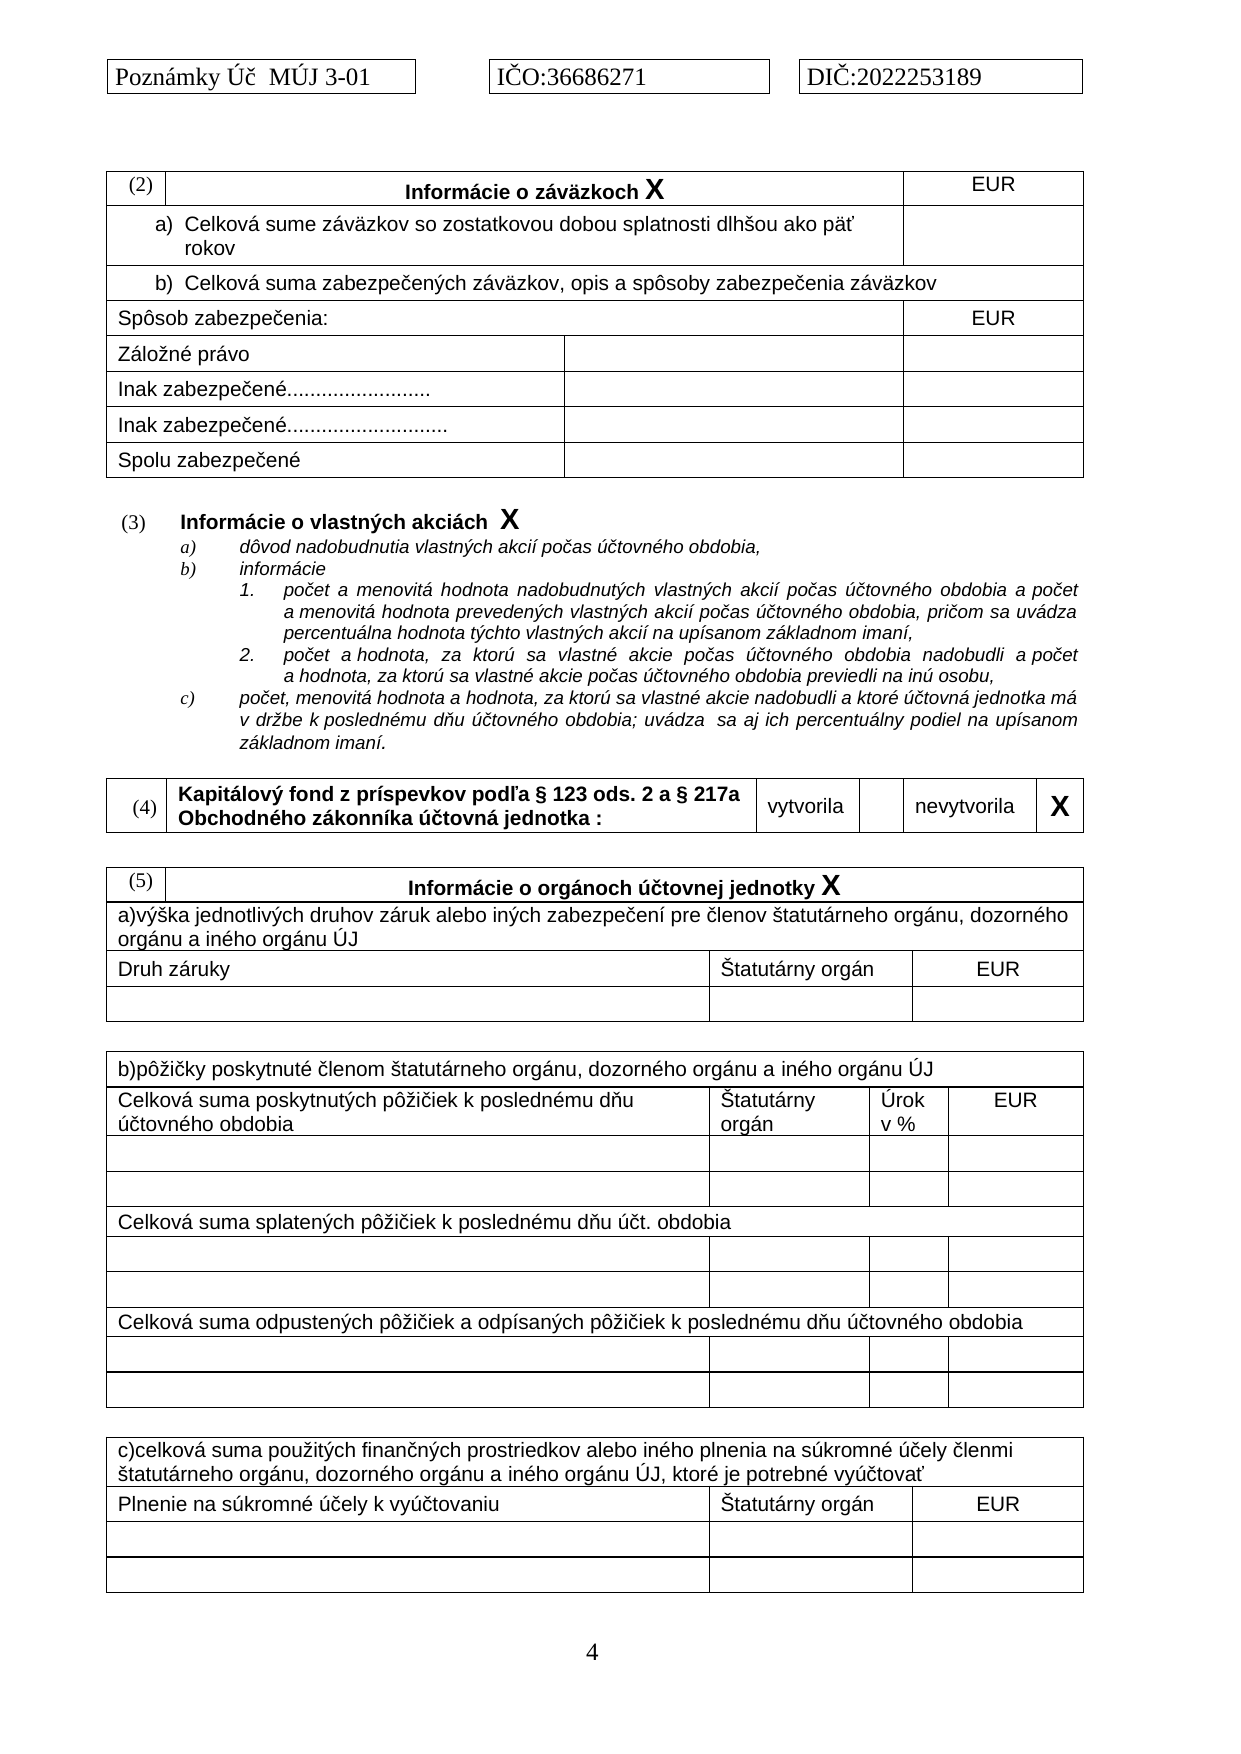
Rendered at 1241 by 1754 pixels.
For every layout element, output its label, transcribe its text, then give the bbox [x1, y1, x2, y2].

table_cell [565, 407, 903, 442]
table_header Kapitálový fond z príspevkov podľa § 123 ods. 2 a § 217a Obchodného zákonníka účtovná jednotka : [167, 779, 756, 832]
table_cell [107, 1522, 709, 1556]
list počet, menovitá hodnota a hodnota, za ktorú sa vlastné akcie nadobudli a ktoré účtovná jednotka má v držbe k poslednému dňu účtovného obdobia; uvádza sa aj ich percentuálny podiel na upísanom základnom imaní. [180, 687, 1078, 754]
table_cell Štatutárny orgán [710, 1088, 869, 1135]
table_header EUR [904, 172, 1083, 205]
table_cell [710, 1373, 869, 1407]
table_cell [949, 1172, 1083, 1206]
table_cell [870, 1237, 948, 1271]
table_cell EUR [949, 1088, 1083, 1135]
table_cell [107, 1337, 709, 1371]
table_cell [107, 1172, 709, 1206]
table_cell EUR [913, 1487, 1083, 1521]
table_cell [913, 1522, 1083, 1556]
list počet a hodnota, za ktorú sa vlastné akcie počas účtovného obdobia nadobudli a počet a hodnota, za ktorú sa vlastné akcie počas účtovného obdobia previedli na inú osobu, [239, 644, 1078, 687]
table_cell Inak zabezpečené......................... [107, 372, 564, 406]
table_cell [107, 1237, 709, 1271]
table_header b)pôžičky poskytnuté členom štatutárneho orgánu, dozorného orgánu a iného orgánu ÚJ [107, 1052, 1083, 1086]
table_cell [904, 372, 1083, 406]
table_cell [107, 1136, 709, 1171]
table_cell [710, 1237, 869, 1271]
table_header X [1037, 779, 1083, 832]
table_cell EUR [913, 951, 1083, 986]
table_cell [710, 1337, 869, 1371]
table_header Informácie o záväzkoch X [166, 172, 903, 205]
table_cell a)výška jednotlivých druhov záruk alebo iných zabezpečení pre členov štatutárneho orgánu, dozorného orgánu a iného orgánu ÚJ [107, 903, 1083, 950]
table_header vytvorila [757, 779, 859, 832]
table_cell [565, 336, 903, 371]
list informácie [180, 557, 1078, 579]
table_cell [710, 1522, 912, 1556]
table_cell [949, 1337, 1083, 1371]
table_cell Spôsob zabezpečenia: [107, 301, 903, 335]
table_cell [870, 1373, 948, 1407]
table_header Informácie o orgánoch účtovnej jednotky X [166, 868, 1083, 901]
table_header [107, 868, 165, 901]
table_cell Štatutárny orgán [710, 951, 912, 986]
table_cell Celková sume záväzkov so zostatkovou dobou splatnosti dlhšou ako päť rokov [107, 206, 903, 264]
table_cell [710, 987, 912, 1021]
table_cell Úrok v % [870, 1088, 948, 1135]
table_cell [565, 372, 903, 406]
table_header [107, 779, 166, 832]
table_cell [107, 1373, 709, 1407]
list dôvod nadobudnutia vlastných akcií počas účtovného obdobia, [180, 536, 1078, 557]
table_cell [870, 1172, 948, 1206]
table_cell [870, 1337, 948, 1371]
table_cell Celková suma splatených pôžičiek k poslednému dňu účt. obdobia [107, 1207, 1083, 1236]
list Informácie o vlastných akciách X [121, 502, 1078, 536]
table_cell Štatutárny orgán [710, 1487, 912, 1521]
table_cell [710, 1172, 869, 1206]
table_cell [710, 1558, 912, 1592]
table_cell [949, 1373, 1083, 1407]
table_header [107, 172, 165, 205]
table_cell [710, 1272, 869, 1307]
table_cell [904, 206, 1083, 264]
table_cell Záložné právo [107, 336, 564, 371]
table_header nevytvorila [904, 779, 1036, 832]
table_cell [107, 987, 709, 1021]
table_cell Druh záruky [107, 951, 709, 986]
table_cell Celková suma odpustených pôžičiek a odpísaných pôžičiek k poslednému dňu účtovného obdobia [107, 1308, 1083, 1336]
table_cell [904, 407, 1083, 442]
table_cell [565, 443, 903, 477]
table_cell [949, 1272, 1083, 1307]
table_cell [710, 1136, 869, 1171]
table_header [860, 779, 903, 832]
table_cell [904, 336, 1083, 371]
table_cell [107, 1558, 709, 1592]
table_header c)celková suma použitých finančných prostriedkov alebo iného plnenia na súkromné účely členmi štatutárneho orgánu, dozorného orgánu a iného orgánu ÚJ, ktoré je potrebné vyúčtovať [107, 1438, 1083, 1486]
table_cell [949, 1237, 1083, 1271]
table_cell [870, 1272, 948, 1307]
list počet a menovitá hodnota nadobudnutých vlastných akcií počas účtovného obdobia a počet a menovitá hodnota prevedených vlastných akcií počas účtovného obdobia, pričom sa uvádza percentuálna hodnota týchto vlastných akcií na upísanom základnom imaní, [239, 579, 1078, 644]
table_cell Celková suma poskytnutých pôžičiek k poslednému dňu účtovného obdobia [107, 1088, 709, 1135]
table_cell Celková suma zabezpečených záväzkov, opis a spôsoby zabezpečenia záväzkov [107, 266, 1083, 300]
table_cell [870, 1136, 948, 1171]
table_cell [107, 1272, 709, 1307]
table_cell [904, 443, 1083, 477]
table_cell [913, 987, 1083, 1021]
table_cell [949, 1136, 1083, 1171]
table_cell Spolu zabezpečené [107, 443, 564, 477]
table_cell Plnenie na súkromné účely k vyúčtovaniu [107, 1487, 709, 1521]
table_cell Inak zabezpečené............................ [107, 407, 564, 442]
table_cell EUR [904, 301, 1083, 335]
table_cell [913, 1558, 1083, 1592]
